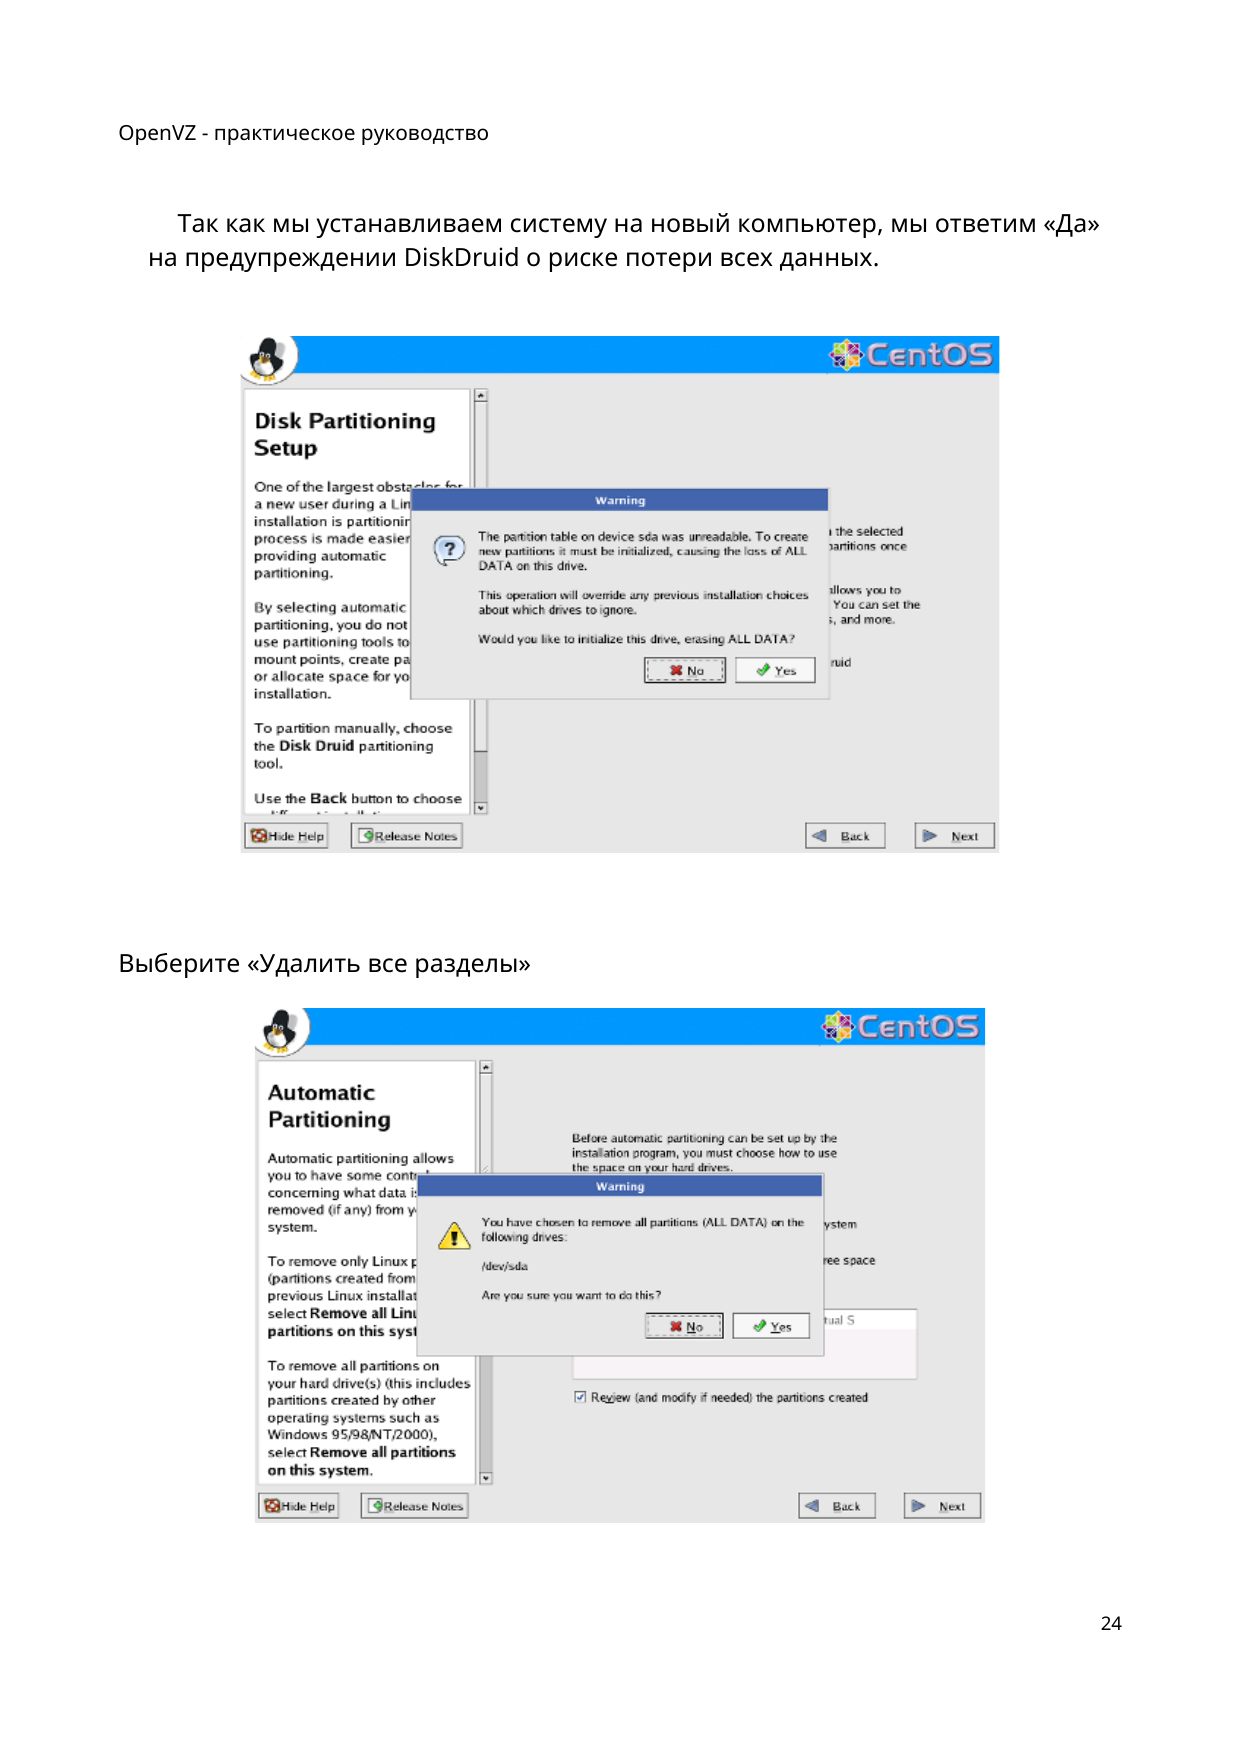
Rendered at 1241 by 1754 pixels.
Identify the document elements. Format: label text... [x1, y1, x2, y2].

text Так как мы устанавливаем систему на новый компьютер, мы ответим «Да» на предупреждении DiskDruid о риске потери всех данных. [148, 205, 1122, 307]
picture [254, 1008, 986, 1523]
text Выберите «Удалить все разделы» [118, 945, 1122, 979]
picture [240, 336, 1000, 853]
